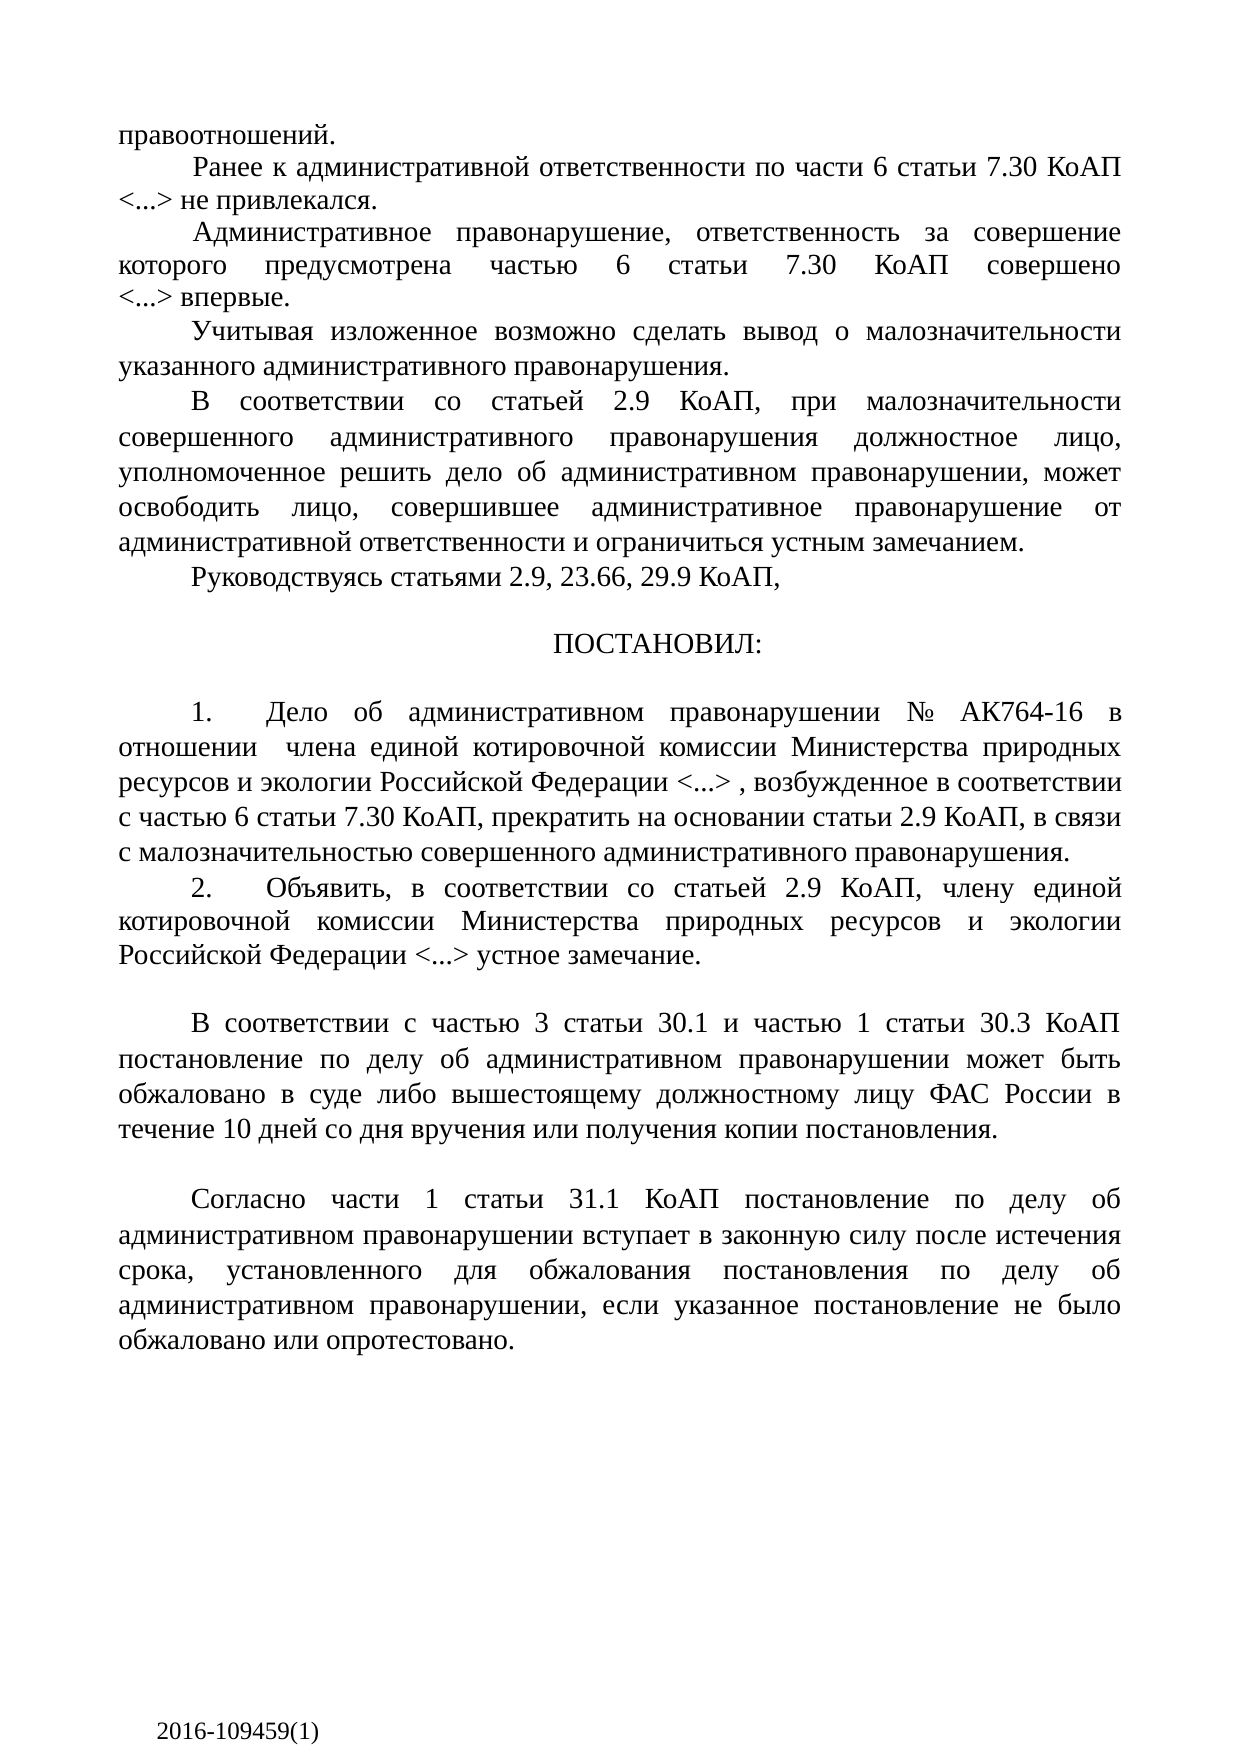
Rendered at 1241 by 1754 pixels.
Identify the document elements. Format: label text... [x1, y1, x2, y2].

text Руководствуясь статьями 2.9, 23.66, 29.9 КоАП, [118, 559, 1122, 593]
text Административное правонарушение, ответственность за совершение которого предусмотрена частью 6 статьи 7.30 КоАП совершено <...> впервые. [118, 216, 1122, 313]
text В соответствии с частью 3 статьи 30.1 и частью 1 статьи 30.3 КоАП постановление по делу об административном правонарушении может быть обжаловано в суде либо вышестоящему должностному лицу ФАС России в течение 10 дней со дня вручения или получения копии постановления. [118, 1006, 1122, 1145]
list Дело об административном правонарушении № АК764-16 в отношении члена единой котировочной комиссии Министерства природных ресурсов и экологии Российской Федерации <...> , возбужденное в соответствии с частью 6 статьи 7.30 КоАП, прекратить на основании статьи 2.9 КоАП, в связи с малозначительностью совершенного административного правонарушения. [118, 694, 1122, 868]
list Объявить, в соответствии со статьей 2.9 КоАП, члену единой котировочной комиссии Министерства природных ресурсов и экологии Российской Федерации <...> устное замечание. [118, 870, 1122, 970]
text ПОСТАНОВИЛ: [118, 627, 1122, 660]
text правоотношений. [118, 118, 1122, 151]
text В соответствии со статьей 2.9 КоАП, при малозначительности совершенного административного правонарушения должностное лицо, уполномоченное решить дело об административном правонарушении, может освободить лицо, совершившее административное правонарушение от административной ответственности и ограничиться устным замечанием. [118, 383, 1122, 558]
text Ранее к административной ответственности по части 6 статьи 7.30 КоАП <...> не привлекался. [118, 151, 1122, 216]
text Учитывая изложенное возможно сделать вывод о малозначительности указанного административного правонарушения. [118, 313, 1122, 382]
text Согласно части 1 статьи 31.1 КоАП постановление по делу об административном правонарушении вступает в законную силу после истечения срока, установленного для обжалования постановления по делу об административном правонарушении, если указанное постановление не было обжаловано или опротестовано. [118, 1182, 1122, 1356]
